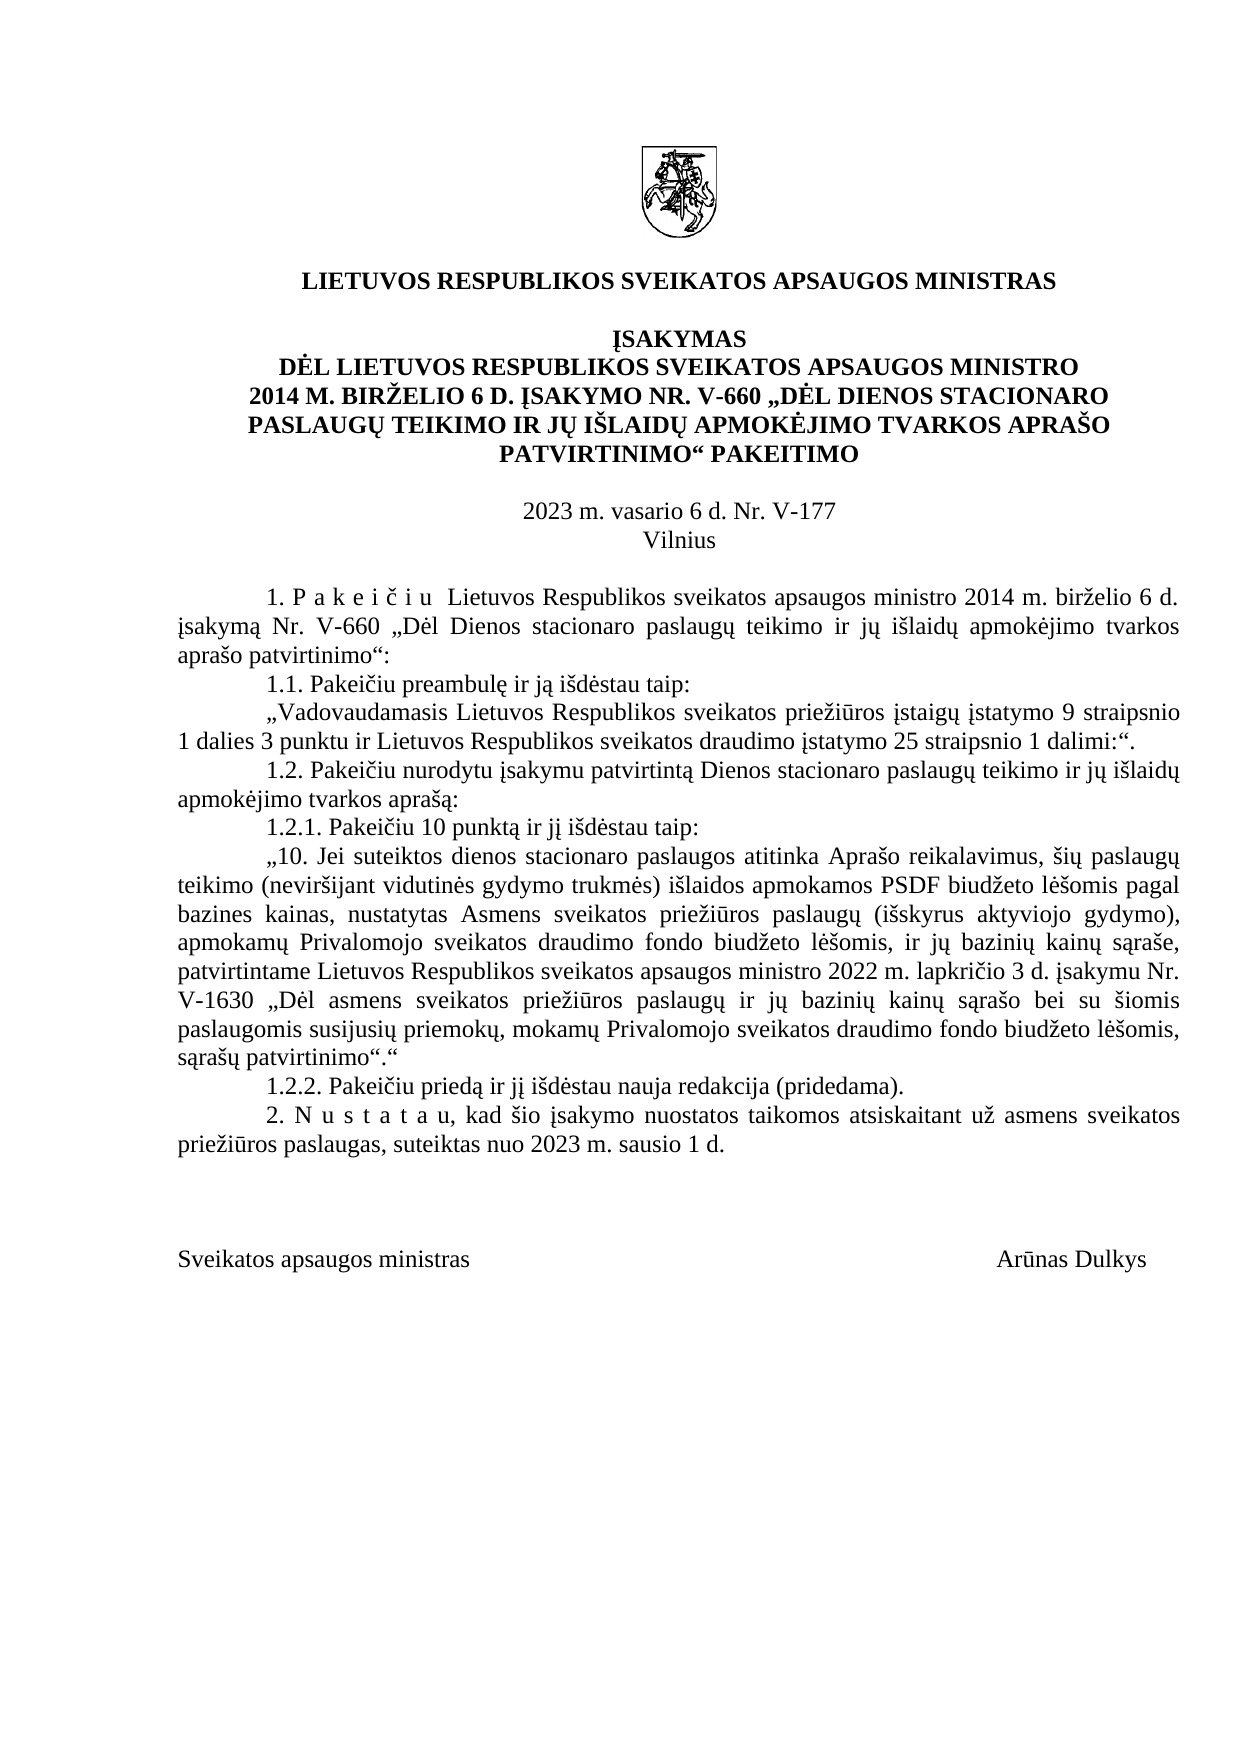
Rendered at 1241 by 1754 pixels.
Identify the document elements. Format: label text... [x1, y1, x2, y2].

text 2. N u s t a t a u, kad šio įsakymo nuostatos taikomos atsiskaitant už asmens sveikatos priežiūros paslaugas, suteiktas nuo 2023 m. sausio 1 d. [177, 1100, 1181, 1157]
text 1.2.1. Pakeičiu 10 punktą ir jį išdėstau taip: [177, 812, 1181, 841]
text „10. Jei suteiktos dienos stacionaro paslaugos atitinka Aprašo reikalavimus, šių paslaugų teikimo (neviršijant vidutinės gydymo trukmės) išlaidos apmokamos PSDF biudžeto lėšomis pagal bazines kainas, nustatytas Asmens sveikatos priežiūros paslaugų (išskyrus aktyviojo gydymo), apmokamų Privalomojo sveikatos draudimo fondo biudžeto lėšomis, ir jų bazinių kainų sąraše, patvirtintame Lietuvos Respublikos sveikatos apsaugos ministro 2022 m. lapkričio 3 d. įsakymu Nr. V-1630 „Dėl asmens sveikatos priežiūros paslaugų ir jų bazinių kainų sąrašo bei su šiomis paslaugomis susijusių priemokų, mokamų Privalomojo sveikatos draudimo fondo biudžeto lėšomis, sąrašų patvirtinimo“.“ [177, 841, 1181, 1071]
text Sveikatos apsaugos ministras Arūnas Dulkys [177, 1244, 1181, 1272]
text DĖL LIETUVOS RESPUBLIKOS SVEIKATOS APSAUGOS MINISTRO [177, 352, 1181, 381]
text ĮSAKYMAS [177, 324, 1181, 352]
text Vilnius [177, 525, 1181, 554]
text „Vadovaudamasis Lietuvos Respublikos sveikatos priežiūros įstaigų įstatymo 9 straipsnio 1 dalies 3 punktu ir Lietuvos Respublikos sveikatos draudimo įstatymo 25 straipsnio 1 dalimi:“. [177, 697, 1181, 755]
text 1.2.2. Pakeičiu priedą ir jį išdėstau nauja redakcija (pridedama). [177, 1071, 1181, 1100]
text 1.2. Pakeičiu nurodytu įsakymu patvirtintą Dienos stacionaro paslaugų teikimo ir jų išlaidų apmokėjimo tvarkos aprašą: [177, 755, 1181, 812]
text 2023 m. vasario 6 d. Nr. V-177 [177, 496, 1181, 525]
text LIETUVOS RESPUBLIKOS SVEIKATOS APSAUGOS MINISTRAS [177, 266, 1181, 295]
text 2014 M. BIRŽELIO 6 D. ĮSAKYMO NR. V-660 „DĖL DIENOS STACIONARO PASLAUGŲ TEIKIMO IR JŲ IŠLAIDŲ APMOKĖJIMO TVARKOS APRAŠO PATVIRTINIMO“ PAKEITIMO [177, 381, 1181, 467]
text 1.1. Pakeičiu preambulę ir ją išdėstau taip: [177, 669, 1181, 697]
text 1. P a k e i č i u Lietuvos Respublikos sveikatos apsaugos ministro 2014 m. birželio 6 d. įsakymą Nr. V-660 „Dėl Dienos stacionaro paslaugų teikimo ir jų išlaidų apmokėjimo tvarkos aprašo patvirtinimo“: [177, 582, 1181, 669]
